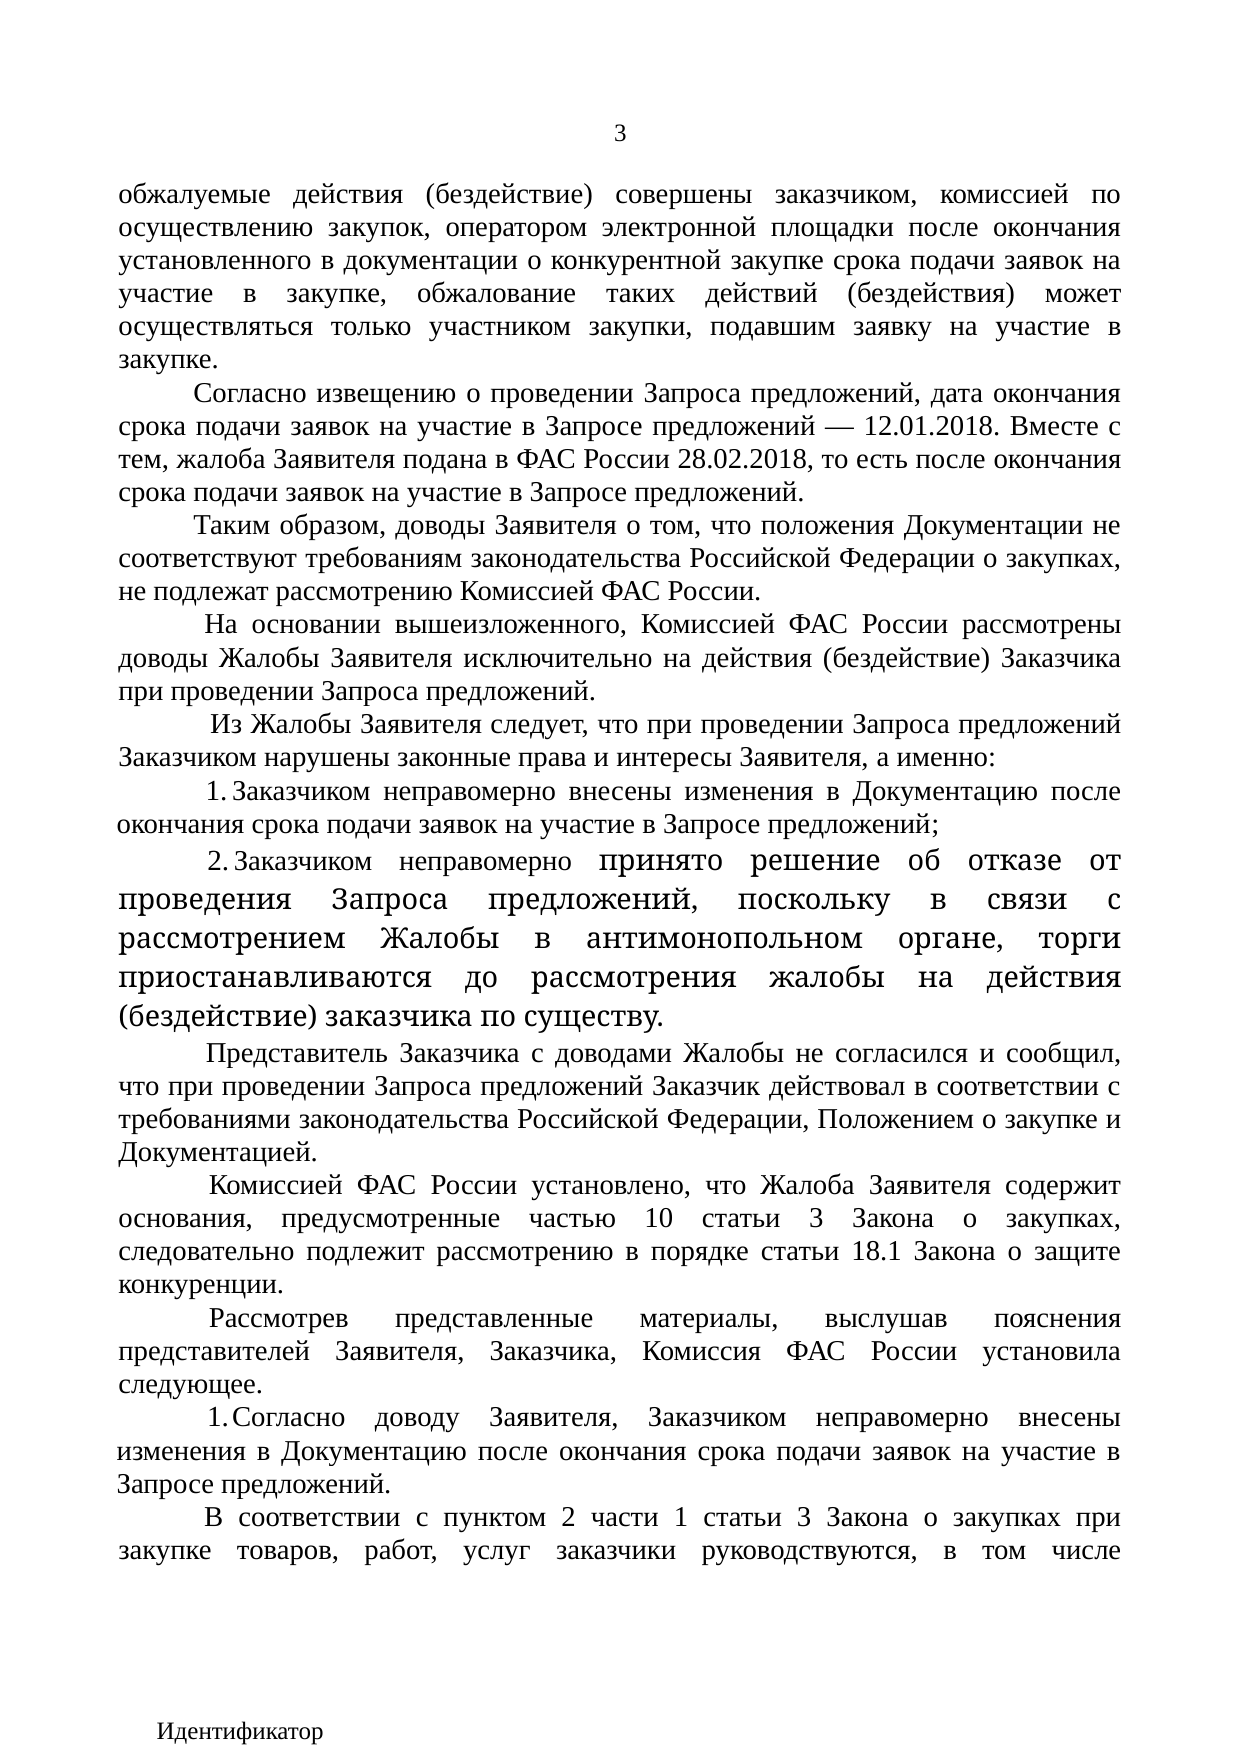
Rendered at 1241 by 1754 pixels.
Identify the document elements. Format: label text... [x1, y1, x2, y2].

list Заказчиком неправомерно внесены изменения в Документацию после окончания срока подачи заявок на участие в Запросе предложений; [116, 773, 1122, 839]
text Из Жалобы Заявителя следует, что при проведении Запроса предложений Заказчиком нарушены законные права и интересы Заявителя, а именно: [118, 706, 1122, 773]
text Согласно извещению о проведении Запроса предложений, дата окончания срока подачи заявок на участие в Запросе предложений — 12.01.2018. Вместе с тем, жалоба Заявителя подана в ФАС России 28.02.2018, то есть после окончания срока подачи заявок на участие в Запросе предложений. [118, 375, 1122, 508]
text В соответствии с пунктом 2 части 1 статьи 3 Закона о закупках при закупке товаров, работ, услуг заказчики руководствуются, в том числе [118, 1499, 1122, 1566]
text Комиссией ФАС России установлено, что Жалоба Заявителя содержит основания, предусмотренные частью 10 статьи 3 Закона о закупках, следовательно подлежит рассмотрению в порядке статьи 18.1 Закона о защите конкуренции. [118, 1168, 1122, 1300]
text обжалуемые действия (бездействие) совершены заказчиком, комиссией по осуществлению закупок, оператором электронной площадки после окончания установленного в документации о конкурентной закупке срока подачи заявок на участие в закупке, обжалование таких действий (бездействия) может осуществляться только участником закупки, подавшим заявку на участие в закупке. [118, 176, 1122, 375]
text На основании вышеизложенного, Комиссией ФАС России рассмотрены доводы Жалобы Заявителя исключительно на действия (бездействие) Заказчика при проведении Запроса предложений. [118, 607, 1122, 706]
text Таким образом, доводы Заявителя о том, что положения Документации не соответствуют требованиям законодательства Российской Федерации о закупках, не подлежат рассмотрению Комиссией ФАС России. [118, 508, 1122, 607]
text Рассмотрев представленные материалы, выслушав пояснения представителей Заявителя, Заказчика, Комиссия ФАС России установила следующее. [118, 1300, 1122, 1399]
text Представитель Заказчика с доводами Жалобы не согласился и сообщил, что при проведении Запроса предложений Заказчик действовал в соответствии с требованиями законодательства Российской Федерации, Положением о закупке и Документацией. [118, 1035, 1122, 1168]
list Согласно доводу Заявителя, Заказчиком неправомерно внесены изменения в Документацию после окончания срока подачи заявок на участие в Запросе предложений. [116, 1399, 1122, 1499]
list Заказчиком неправомерно принято решение об отказе от проведения Запроса предложений, поскольку в связи с рассмотрением Жалобы в антимонопольном органе, торги приостанавливаются до рассмотрения жалобы на действия (бездействие) заказчика по существу. [118, 839, 1122, 1035]
